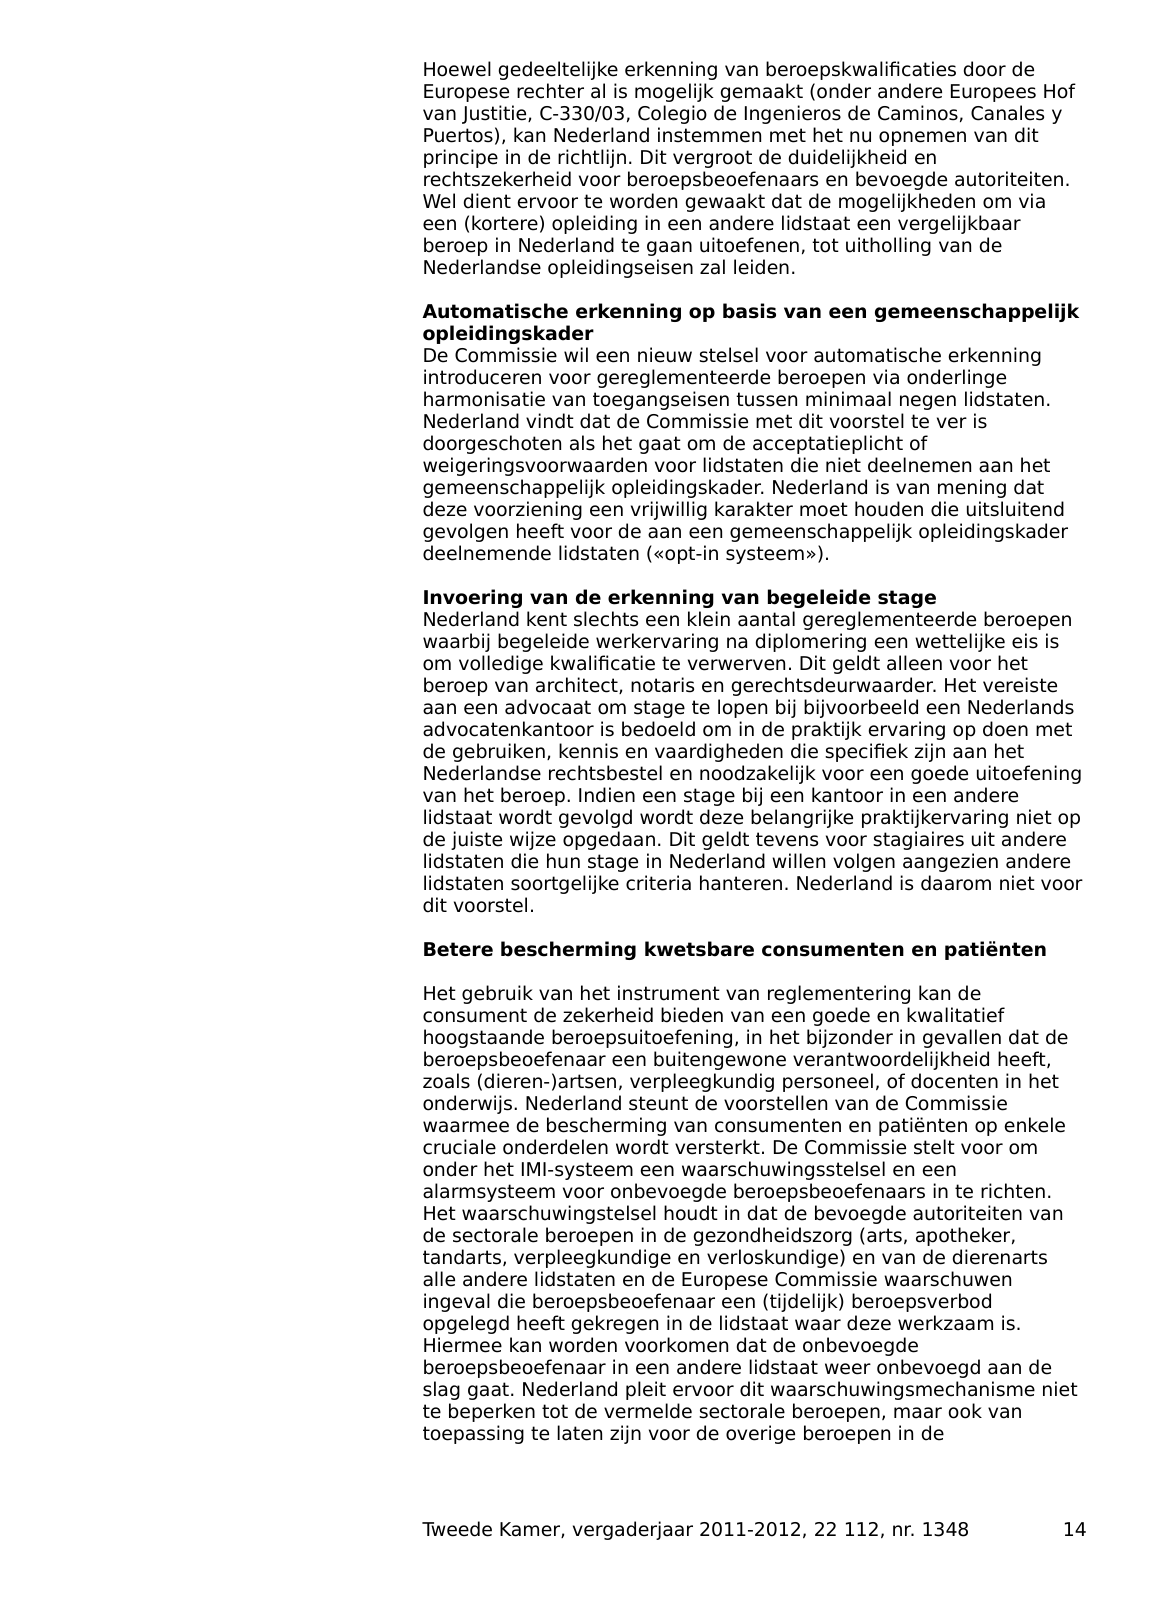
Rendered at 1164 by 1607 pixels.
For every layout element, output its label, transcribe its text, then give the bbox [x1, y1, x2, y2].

text Het gebruik van het instrument van reglementering kan de consument de zekerheid bieden van een goede en kwalitatief hoogstaande beroepsuitoefening, in het bijzonder in gevallen dat de beroepsbeoefenaar een buitengewone verantwoordelijkheid heeft, zoals (dieren-)artsen, verpleegkundig personeel, of docenten in het onderwijs. Nederland steunt de voorstellen van de Commissie waarmee de bescherming van consumenten en patiënten op enkele cruciale onderdelen wordt versterkt. De Commissie stelt voor om onder het IMI-systeem een waarschuwingsstelsel en een alarmsysteem voor onbevoegde beroepsbeoefenaars in te richten. Het waarschuwingstelsel houdt in dat de bevoegde autoriteiten van de sectorale beroepen in de gezondheidszorg (arts, apotheker, tandarts, verpleegkundige en verloskundige) en van de dierenarts alle andere lidstaten en de Europese Commissie waarschuwen ingeval die beroepsbeoefenaar een (tijdelijk) beroepsverbod opgelegd heeft gekregen in de lidstaat waar deze werkzaam is. Hiermee kan worden voorkomen dat de onbevoegde beroepsbeoefenaar in een andere lidstaat weer onbevoegd aan de slag gaat. Nederland pleit ervoor dit waarschuwingsmechanisme niet te beperken tot de vermelde sectorale beroepen, maar ook van toepassing te laten zijn voor de overige beroepen in de [422, 983, 1087, 1444]
subtitle Automatische erkenning op basis van een gemeenschappelijk opleidingskader [422, 301, 1087, 345]
text De Commissie wil een nieuw stelsel voor automatische erkenning introduceren voor gereglementeerde beroepen via onderlinge harmonisatie van toegangseisen tussen minimaal negen lidstaten. Nederland vindt dat de Commissie met dit voorstel te ver is doorgeschoten als het gaat om de acceptatieplicht of weigeringsvoorwaarden voor lidstaten die niet deelnemen aan het gemeenschappelijk opleidingskader. Nederland is van mening dat deze voorziening een vrijwillig karakter moet houden die uitsluitend gevolgen heeft voor de aan een gemeenschappelijk opleidingskader deelnemende lidstaten («opt-in systeem»). [422, 345, 1087, 565]
text Nederland kent slechts een klein aantal gereglementeerde beroepen waarbij begeleide werkervaring na diplomering een wettelijke eis is om volledige kwalificatie te verwerven. Dit geldt alleen voor het beroep van architect, notaris en gerechtsdeurwaarder. Het vereiste aan een advocaat om stage te lopen bij bijvoorbeeld een Nederlands advocatenkantoor is bedoeld om in de praktijk ervaring op doen met de gebruiken, kennis en vaardigheden die specifiek zijn aan het Nederlandse rechtsbestel en noodzakelijk voor een goede uitoefening van het beroep. Indien een stage bij een kantoor in een andere lidstaat wordt gevolgd wordt deze belangrijke praktijkervaring niet op de juiste wijze opgedaan. Dit geldt tevens voor stagiaires uit andere lidstaten die hun stage in Nederland willen volgen aangezien andere lidstaten soortgelijke criteria hanteren. Nederland is daarom niet voor dit voorstel. [422, 609, 1087, 917]
subtitle Betere bescherming kwetsbare consumenten en patiënten [422, 939, 1087, 961]
subtitle Invoering van de erkenning van begeleide stage [422, 587, 1087, 609]
text Hoewel gedeeltelijke erkenning van beroepskwalificaties door de Europese rechter al is mogelijk gemaakt (onder andere Europees Hof van Justitie, C-330/03, Colegio de Ingenieros de Caminos, Canales y Puertos), kan Nederland instemmen met het nu opnemen van dit principe in de richtlijn. Dit vergroot de duidelijkheid en rechtszekerheid voor beroepsbeoefenaars en bevoegde autoriteiten. Wel dient ervoor te worden gewaakt dat de mogelijkheden om via een (kortere) opleiding in een andere lidstaat een vergelijkbaar beroep in Nederland te gaan uitoefenen, tot uitholling van de Nederlandse opleidingseisen zal leiden. [422, 59, 1087, 279]
